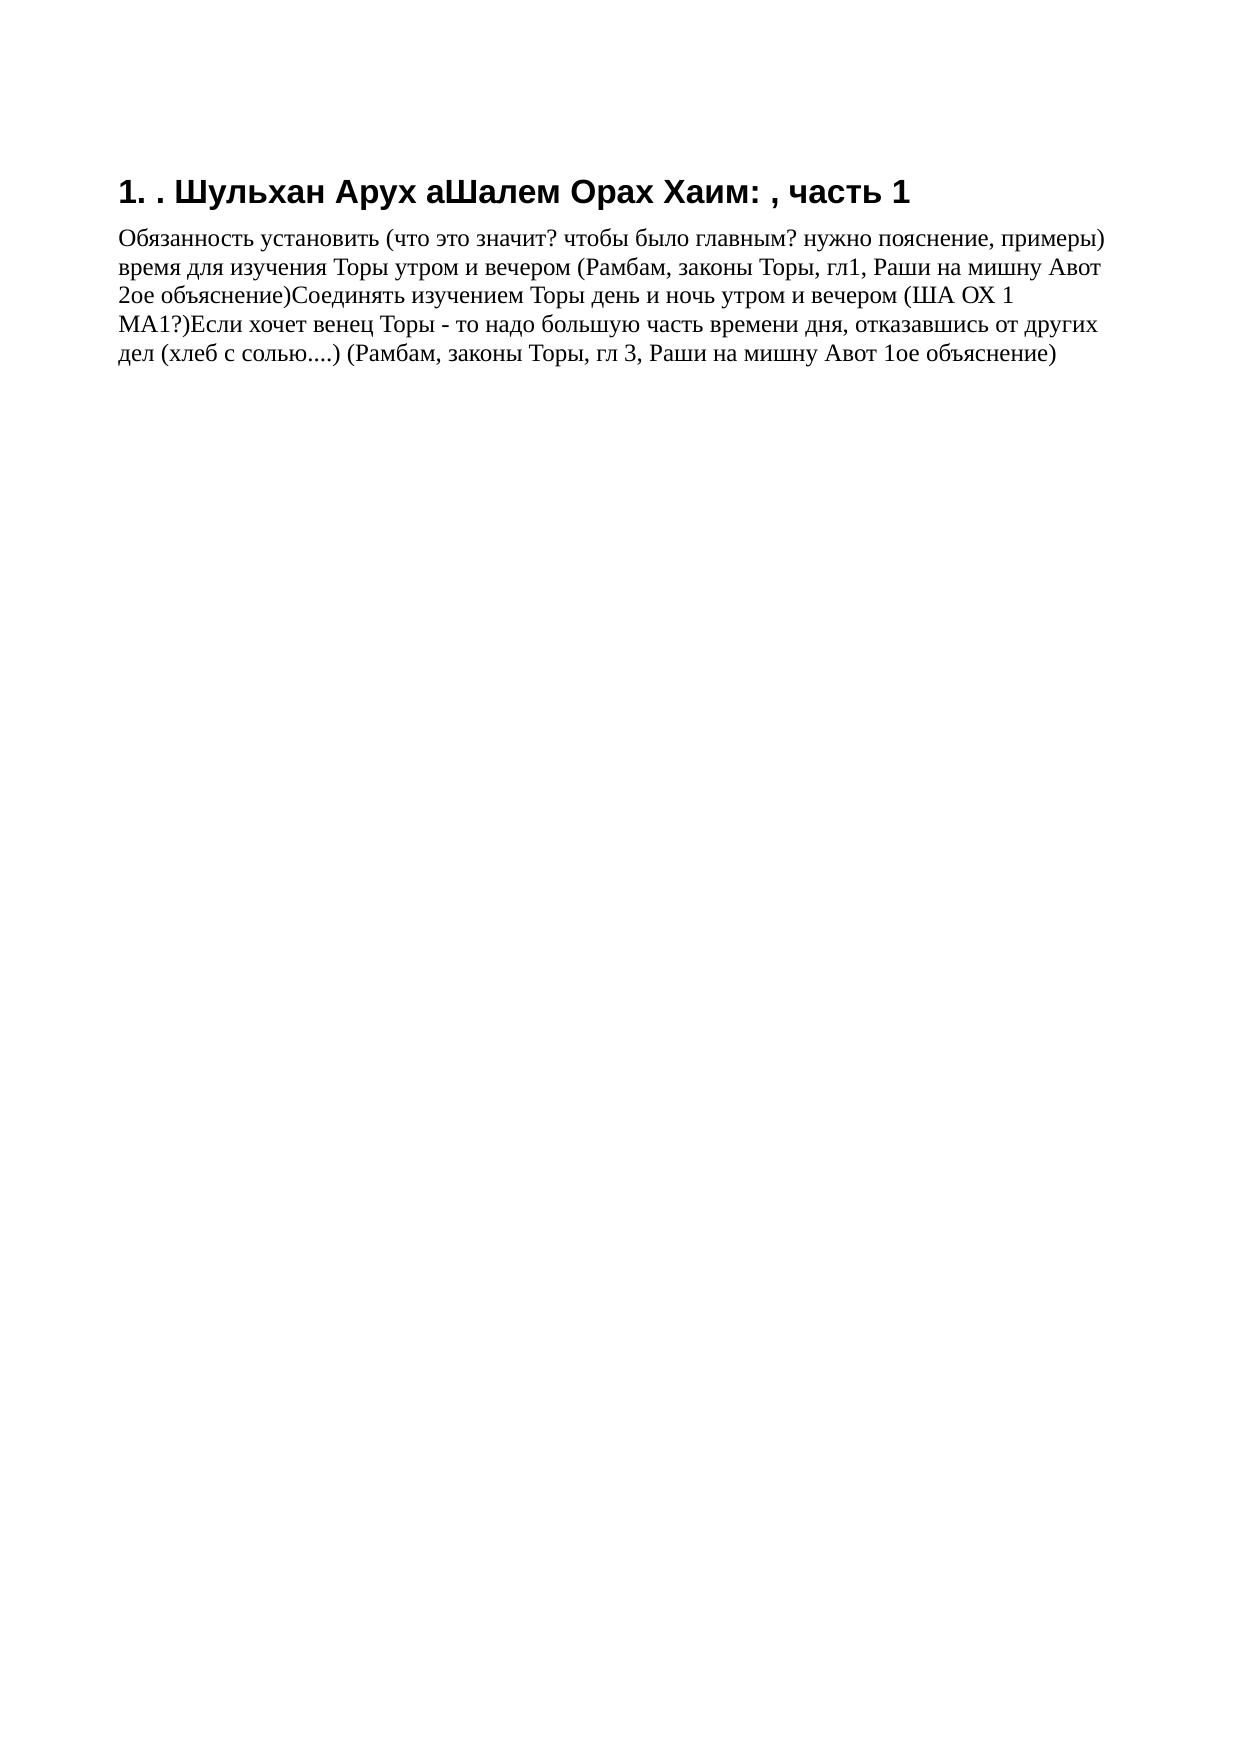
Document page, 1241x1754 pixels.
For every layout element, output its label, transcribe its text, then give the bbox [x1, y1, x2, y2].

text Обязанность установить (что это значит? чтобы было главным? нужно пояснение, примеры) время для изучения Торы утром и вечером (Рамбам, законы Торы, гл1, Раши на мишну Авот 2ое объяснение)Соединять изучением Торы день и ночь утром и вечером (ША ОХ 1 МА1?)Если хочет венец Торы - то надо большую часть времени дня, отказавшись от других дел (хлеб с солью....) (Рамбам, законы Торы, гл 3, Раши на мишну Авот 1ое объяснение) [118, 176, 1122, 319]
subtitle . Шульхан Арух аШалем Орах Хаим: , часть 1 [118, 147, 1122, 176]
